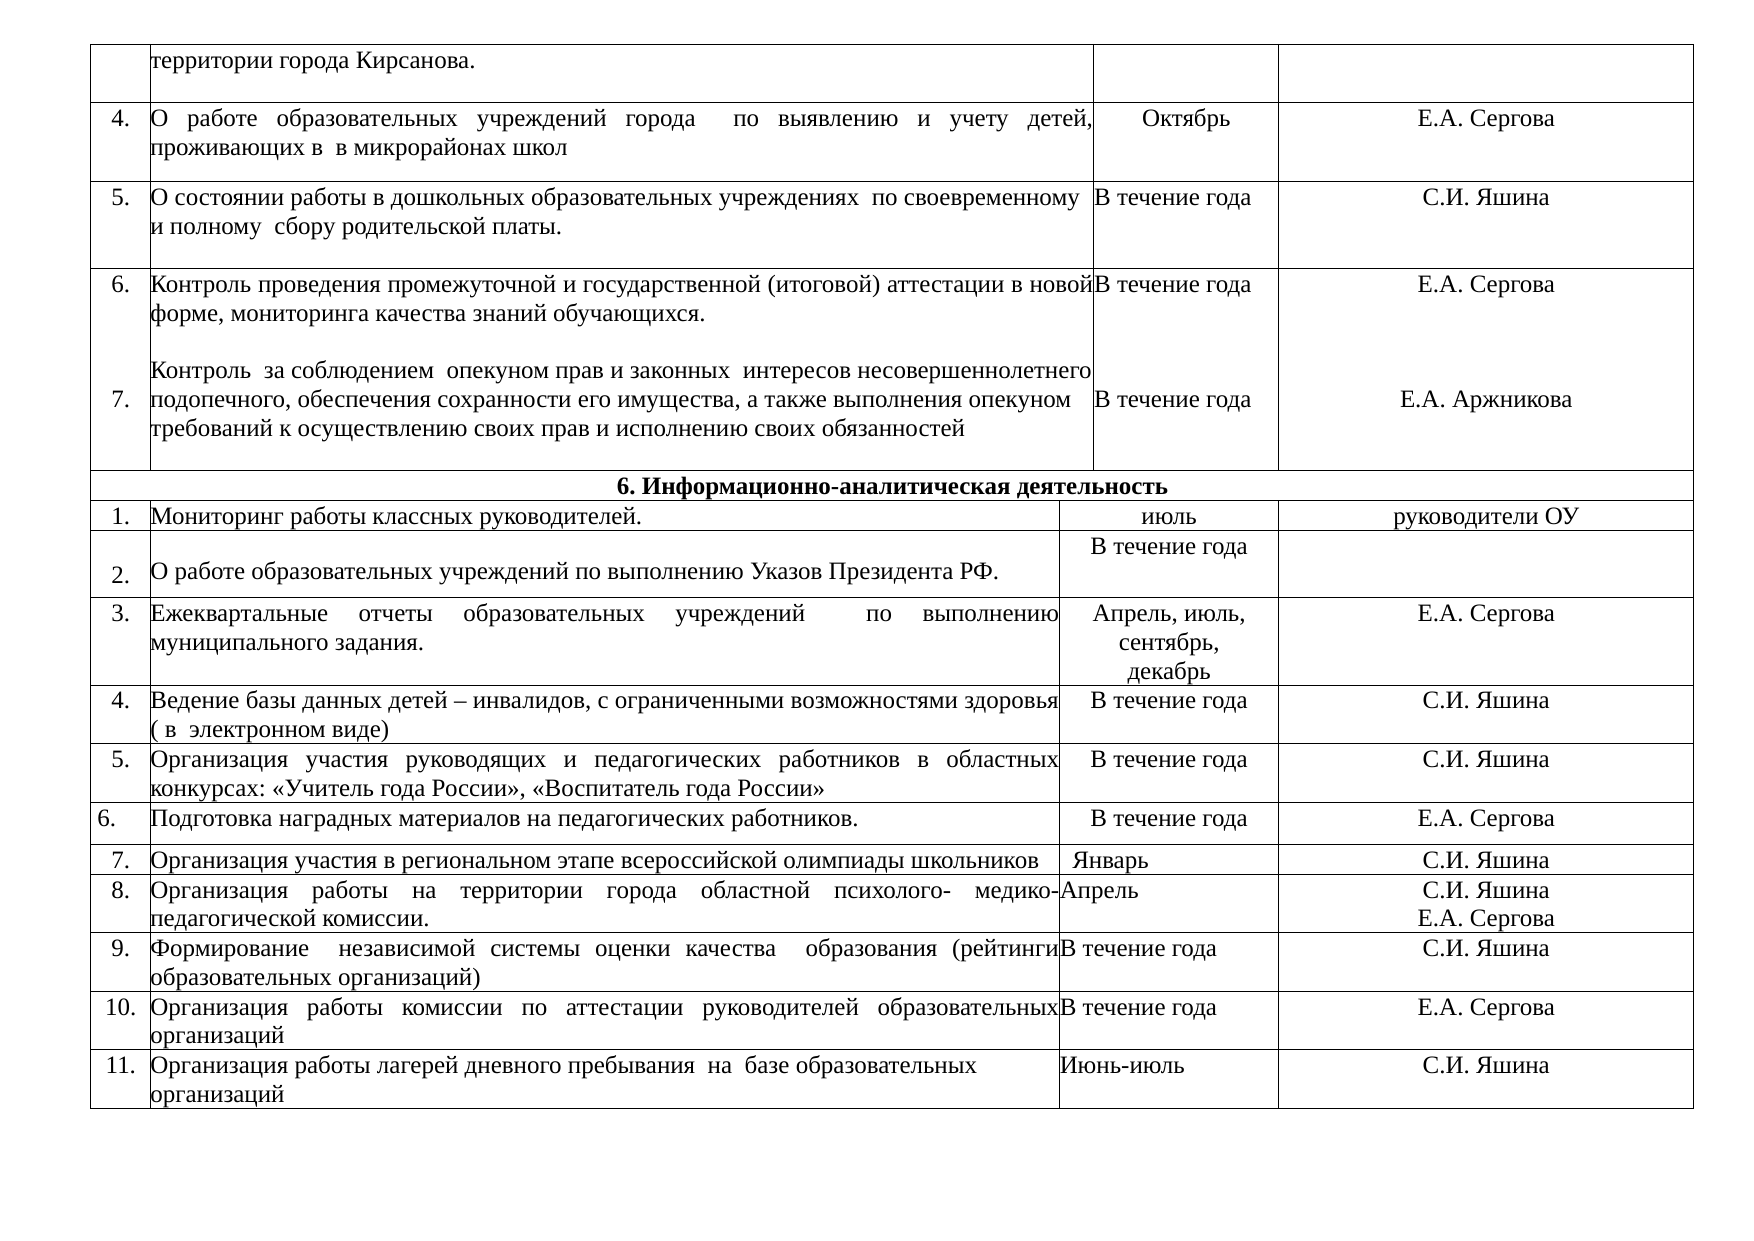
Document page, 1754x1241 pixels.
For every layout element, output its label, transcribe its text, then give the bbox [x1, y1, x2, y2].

table_cell О состоянии работы в дошкольных образовательных учреждениях по своевременному и полному сбору родительской платы. [151, 182, 1093, 268]
table_cell [91, 45, 150, 102]
table_cell В течение года В течение года [1094, 269, 1278, 470]
table_cell [1094, 45, 1278, 102]
table_cell Апрель, июль, сентябрь, декабрь [1060, 598, 1278, 684]
table_cell Организация участия руководящих и педагогических работников в областных конкурсах: «Учитель года России», «Воспитатель года России» [151, 744, 1059, 802]
table_cell О работе образовательных учреждений по выполнению Указов Президента РФ. [151, 531, 1059, 597]
table_cell В течение года [1060, 531, 1278, 597]
table_cell Июнь-июль [1060, 1050, 1278, 1108]
table_cell В течение года [1060, 933, 1278, 991]
table_cell В течение года [1094, 182, 1278, 268]
table_cell Октябрь [1094, 103, 1278, 181]
table_cell 2. [91, 531, 150, 597]
table_cell С.И. Яшина [1279, 182, 1693, 268]
table_cell 1. [91, 501, 150, 530]
table_cell 4. [91, 686, 150, 743]
table_cell 5. [91, 744, 150, 802]
table_cell Е.А. Сергова [1279, 803, 1693, 844]
table_cell Апрель [1060, 875, 1278, 932]
table_cell В течение года [1060, 744, 1278, 802]
table_cell 6. [91, 803, 150, 844]
table_cell Мониторинг работы классных руководителей. [151, 501, 1059, 530]
table_cell С.И. Яшина [1279, 933, 1693, 991]
table_cell С.И. Яшина [1279, 845, 1693, 874]
table_cell 7. [91, 845, 150, 874]
table_cell В течение года [1060, 803, 1278, 844]
table_cell Организация работы на территории города областной психолого- медико- педагогической комиссии. [151, 875, 1059, 932]
table_cell Подготовка наградных материалов на педагогических работников. [151, 803, 1059, 844]
table_cell Организация работы лагерей дневного пребывания на базе образовательных организаций [151, 1050, 1059, 1108]
table_cell Е.А. Сергова [1279, 992, 1693, 1049]
table_cell Ведение базы данных детей – инвалидов, с ограниченными возможностями здоровья ( в электронном виде) [151, 686, 1059, 743]
table_cell 3. [91, 598, 150, 684]
table_cell Организация участия в региональном этапе всероссийской олимпиады школьников [151, 845, 1059, 874]
table_cell 10. [91, 992, 150, 1049]
table_cell 6. Информационно-аналитическая деятельность [91, 471, 1693, 500]
table_cell руководители ОУ [1279, 501, 1693, 530]
table_cell О работе образовательных учреждений города по выявлению и учету детей, проживающих в в микрорайонах школ [151, 103, 1093, 181]
table_cell Контроль проведения промежуточной и государственной (итоговой) аттестации в новой форме, мониторинга качества знаний обучающихся. Контроль за соблюдением опекуном прав и законных интересов несовершеннолетнего подопечного, обеспечения сохранности его имущества, а также выполнения опекуном требований к осуществлению своих прав и исполнению своих обязанностей [151, 269, 1093, 470]
table_cell Е.А. Сергова [1279, 103, 1693, 181]
table_cell 4. [91, 103, 150, 181]
table_cell Ежеквартальные отчеты образовательных учреждений по выполнению муниципального задания. [151, 598, 1059, 684]
table_cell Е.А. Сергова [1279, 598, 1693, 684]
table_cell [1279, 531, 1693, 597]
table_cell В течение года [1060, 686, 1278, 743]
table_cell 5. [91, 182, 150, 268]
table_cell В течение года [1060, 992, 1278, 1049]
table_cell С.И. Яшина [1279, 1050, 1693, 1108]
table_cell С.И. Яшина [1279, 686, 1693, 743]
table_cell С.И. Яшина Е.А. Сергова [1279, 875, 1693, 932]
table_cell Организация работы комиссии по аттестации руководителей образовательных организаций [151, 992, 1059, 1049]
table_cell июль [1060, 501, 1278, 530]
table_cell Январь [1060, 845, 1278, 874]
table_cell Е.А. Сергова Е.А. Аржникова [1279, 269, 1693, 470]
table_cell Формирование независимой системы оценки качества образования (рейтинги образовательных организаций) [151, 933, 1059, 991]
table_cell 11. [91, 1050, 150, 1108]
table_cell 6. 7. [91, 269, 150, 470]
table_cell [1279, 45, 1693, 102]
table_cell 9. [91, 933, 150, 991]
table_cell 8. [91, 875, 150, 932]
table_cell С.И. Яшина [1279, 744, 1693, 802]
table_cell территории города Кирсанова. [151, 45, 1093, 102]
